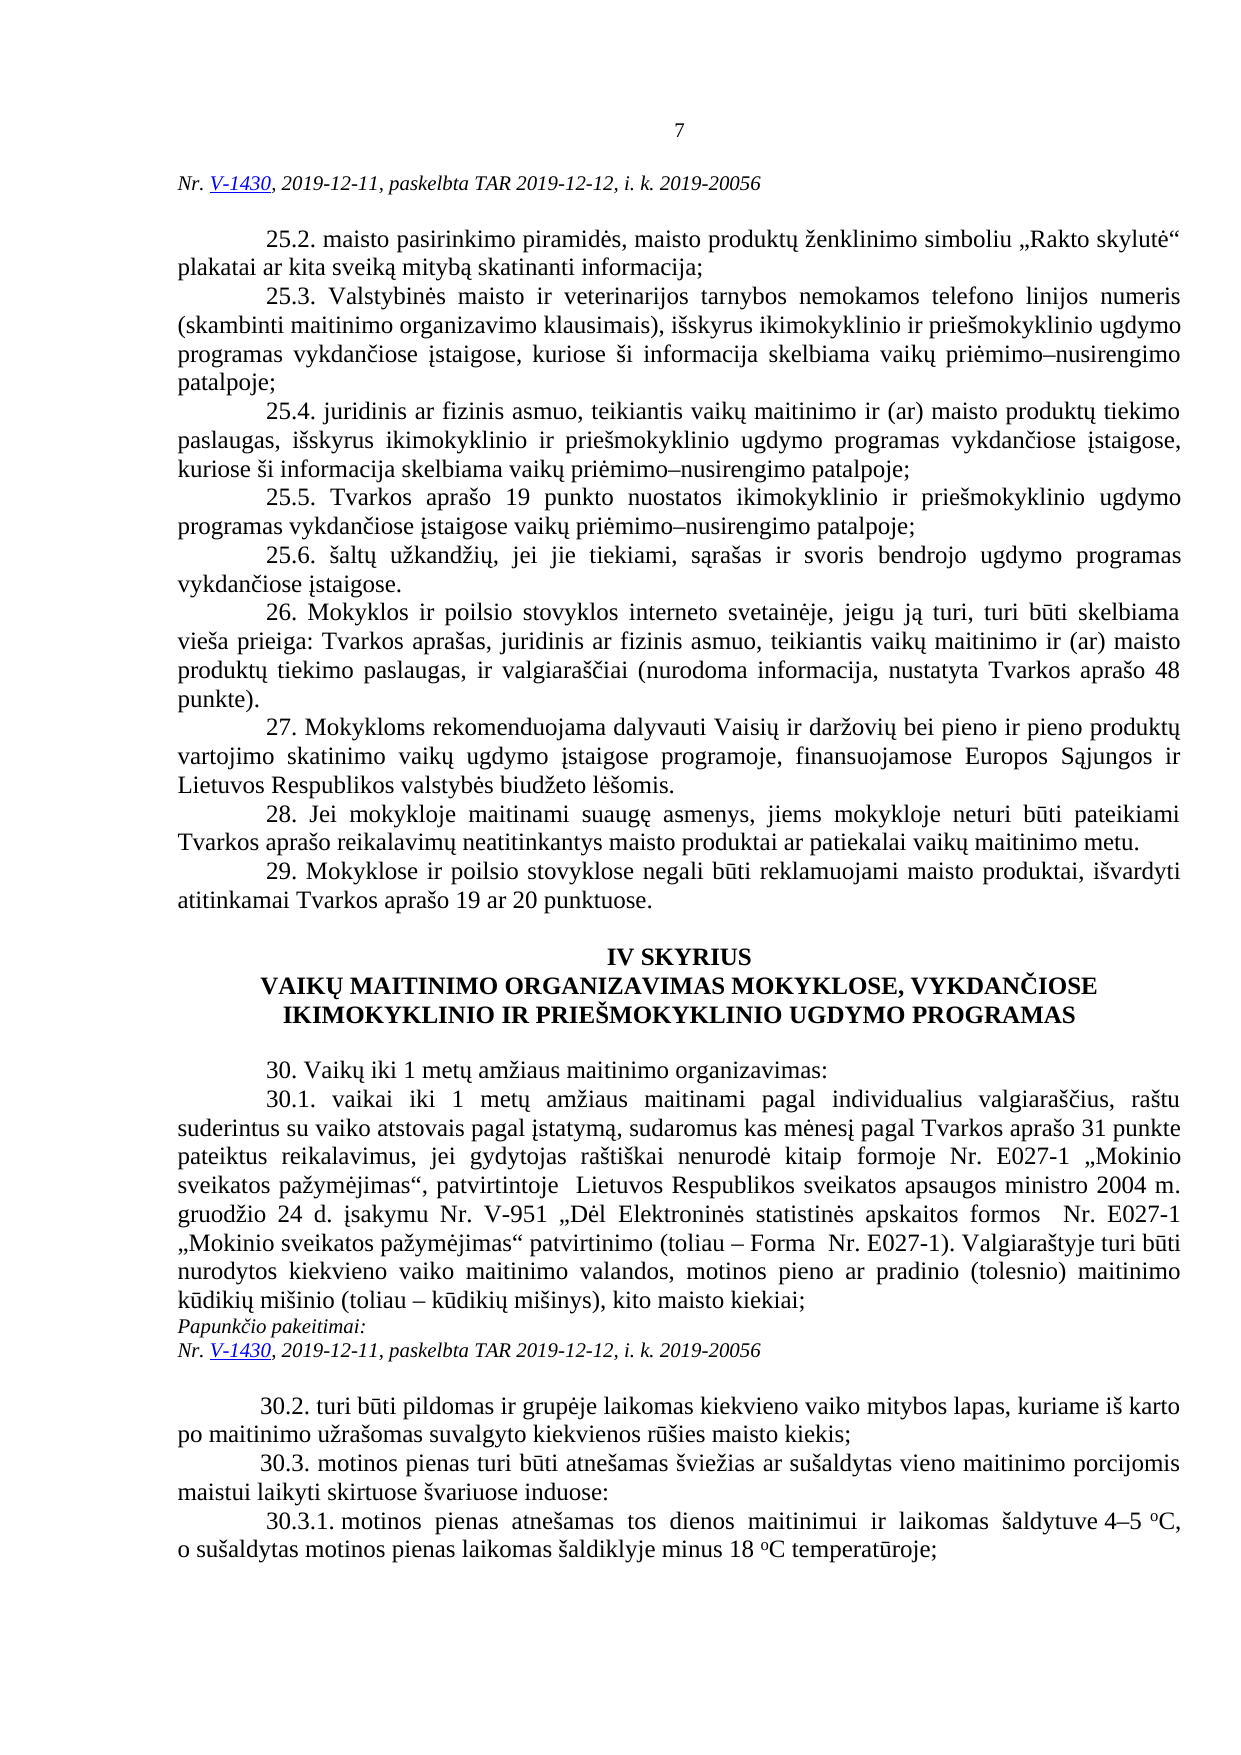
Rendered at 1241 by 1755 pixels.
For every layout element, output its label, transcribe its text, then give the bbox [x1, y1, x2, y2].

text 30.2. turi būti pildomas ir grupėje laikomas kiekvieno vaiko mitybos lapas, kuriame iš karto po maitinimo užrašomas suvalgyto kiekvienos rūšies maisto kiekis; [177, 1391, 1181, 1448]
text 30.3. motinos pienas turi būti atnešamas šviežias ar sušaldytas vieno maitinimo porcijomis maistui laikyti skirtuose švariuose induose: [177, 1448, 1181, 1506]
text 25.4. juridinis ar fizinis asmuo, teikiantis vaikų maitinimo ir (ar) maisto produktų tiekimo paslaugas, išskyrus ikimokyklinio ir priešmokyklinio ugdymo programas vykdančiose įstaigose, kuriose ši informacija skelbiama vaikų priėmimo–nusirengimo patalpoje; [177, 396, 1181, 482]
text 25.2. maisto pasirinkimo piramidės, maisto produktų ženklinimo simboliu „Rakto skylutė“ plakatai ar kita sveiką mitybą skatinanti informacija; [177, 224, 1181, 281]
text 25.3. Valstybinės maisto ir veterinarijos tarnybos nemokamos telefono linijos numeris (skambinti maitinimo organizavimo klausimais), išskyrus ikimokyklinio ir priešmokyklinio ugdymo programas vykdančiose įstaigose, kuriose ši informacija skelbiama vaikų priėmimo–nusirengimo patalpoje; [177, 281, 1181, 396]
text 30.1. vaikai iki 1 metų amžiaus maitinami pagal individualius valgiaraščius, raštu suderintus su vaiko atstovais pagal įstatymą, sudaromus kas mėnesį pagal Tvarkos aprašo 31 punkte pateiktus reikalavimus, jei gydytojas raštiškai nenurodė kitaip formoje Nr. E027-1 „Mokinio sveikatos pažymėjimas“, patvirtintoje Lietuvos Respublikos sveikatos apsaugos ministro 2004 m. gruodžio 24 d. įsakymu Nr. V-951 „Dėl Elektroninės statistinės apskaitos formos Nr. E027-1 „Mokinio sveikatos pažymėjimas“ patvirtinimo (toliau – Forma Nr. E027-1). Valgiaraštyje turi būti nurodytos kiekvieno vaiko maitinimo valandos, motinos pieno ar pradinio (tolesnio) maitinimo kūdikių mišinio (toliau – kūdikių mišinys), kito maisto kiekiai; [177, 1084, 1181, 1314]
text Nr. V-1430, 2019-12-11, paskelbta TAR 2019-12-12, i. k. 2019-20056 [177, 1338, 1181, 1362]
text VAIKŲ MAITINIMO ORGANIZAVIMAS mokyklose, vykdančiose IKIMOKYKLINIO IR PRIEŠMOKYKLINIO UGDYMO PROGRAMAS [177, 971, 1181, 1029]
text 30.3.1. motinos pienas atnešamas tos dienos maitinimui ir laikomas šaldytuve 4–5 oC, o sušaldytas motinos pienas laikomas šaldiklyje minus 18 oC temperatūroje; [177, 1506, 1181, 1563]
text 28. Jei mokykloje maitinami suaugę asmenys, jiems mokykloje neturi būti pateikiami Tvarkos aprašo reikalavimų neatitinkantys maisto produktai ar patiekalai vaikų maitinimo metu. [177, 799, 1181, 856]
text 30. Vaikų iki 1 metų amžiaus maitinimo organizavimas: [177, 1055, 1181, 1084]
text 27. Mokykloms rekomenduojama dalyvauti Vaisių ir daržovių bei pieno ir pieno produktų vartojimo skatinimo vaikų ugdymo įstaigose programoje, finansuojamose Europos Sąjungos ir Lietuvos Respublikos valstybės biudžeto lėšomis. [177, 712, 1181, 799]
text 29. Mokyklose ir poilsio stovyklose negali būti reklamuojami maisto produktai, išvardyti atitinkamai Tvarkos aprašo 19 ar 20 punktuose. [177, 856, 1181, 914]
text Papunkčio pakeitimai: [177, 1314, 1181, 1338]
text Nr. V-1430, 2019-12-11, paskelbta TAR 2019-12-12, i. k. 2019-20056 [177, 171, 1181, 195]
text 26. Mokyklos ir poilsio stovyklos interneto svetainėje, jeigu ją turi, turi būti skelbiama vieša prieiga: Tvarkos aprašas, juridinis ar fizinis asmuo, teikiantis vaikų maitinimo ir (ar) maisto produktų tiekimo paslaugas, ir valgiaraščiai (nurodoma informacija, nustatyta Tvarkos aprašo 48 punkte). [177, 597, 1181, 712]
text 25.6. šaltų užkandžių, jei jie tiekiami, sąrašas ir svoris bendrojo ugdymo programas vykdančiose įstaigose. [177, 540, 1181, 597]
text iV SKYRIUS [177, 942, 1181, 971]
text 25.5. Tvarkos aprašo 19 punkto nuostatos ikimokyklinio ir priešmokyklinio ugdymo programas vykdančiose įstaigose vaikų priėmimo–nusirengimo patalpoje; [177, 482, 1181, 540]
